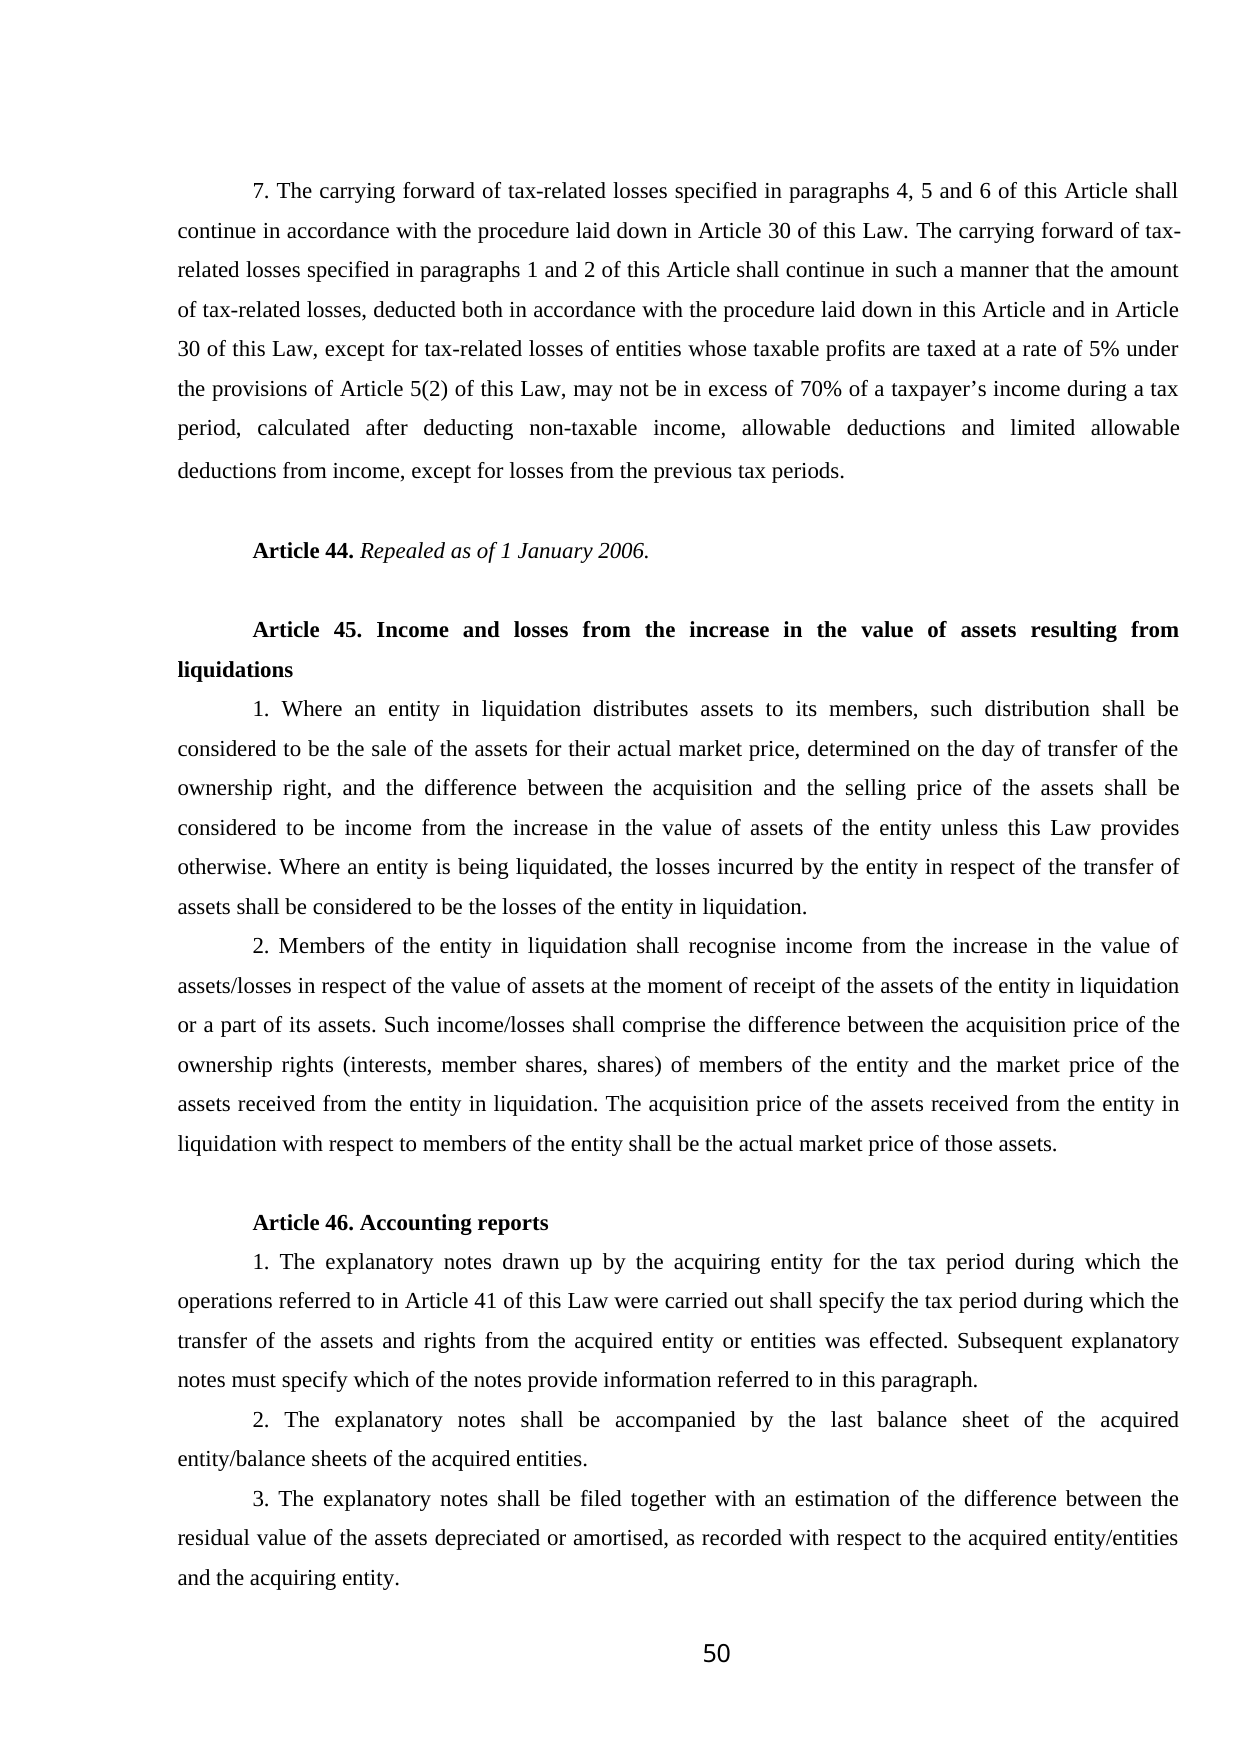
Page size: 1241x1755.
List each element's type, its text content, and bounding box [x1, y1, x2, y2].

text 1. The explanatory notes drawn up by the acquiring entity for the tax period during which the operations referred to in Article 41 of this Law were carried out shall specify the tax period during which the transfer of the assets and rights from the acquired entity or entities was effected. Subsequent explanatory notes must specify which of the notes provide information referred to in this paragraph. [177, 1248, 1181, 1393]
text 3. The explanatory notes shall be filed together with an estimation of the difference between the residual value of the assets depreciated or amortised, as recorded with respect to the acquired entity/entities and the acquiring entity. [177, 1485, 1181, 1590]
text 7. The carrying forward of tax-related losses specified in paragraphs 4, 5 and 6 of this Article shall continue in accordance with the procedure laid down in Article 30 of this Law. The carrying forward of tax-related losses specified in paragraphs 1 and 2 of this Article shall continue in such a manner that the amount of tax-related losses, deducted both in accordance with the procedure laid down in this Article and in Article 30 of this Law, except for tax-related losses of entities whose taxable profits are taxed at a rate of 5% under the provisions of Article 5(2) of this Law, may not be in excess of 70% of a taxpayer’s income during a tax period, calculated after deducting non-taxable income, allowable deductions and limited allowable deductions from income, except for losses from the previous tax periods. [177, 177, 1181, 483]
text 1. Where an entity in liquidation distributes assets to its members, such distribution shall be considered to be the sale of the assets for their actual market price, determined on the day of transfer of the ownership right, and the difference between the acquisition and the selling price of the assets shall be considered to be income from the increase in the value of assets of the entity unless this Law provides otherwise. Where an entity is being liquidated, the losses incurred by the entity in respect of the transfer of assets shall be considered to be the losses of the entity in liquidation. [177, 695, 1181, 919]
text Article 44. Repealed as of 1 January 2006. [177, 537, 1181, 564]
text Article 46. Accounting reports [177, 1208, 1181, 1235]
text 2. The explanatory notes shall be accompanied by the last balance sheet of the acquired entity/balance sheets of the acquired entities. [177, 1406, 1181, 1472]
text Article 45. Income and losses from the increase in the value of assets resulting from liquidations [177, 616, 1181, 682]
text 2. Members of the entity in liquidation shall recognise income from the increase in the value of assets/losses in respect of the value of assets at the moment of receipt of the assets of the entity in liquidation or a part of its assets. Such income/losses shall comprise the difference between the acquisition price of the ownership rights (interests, member shares, shares) of members of the entity and the market price of the assets received from the entity in liquidation. The acquisition price of the assets received from the entity in liquidation with respect to members of the entity shall be the actual market price of those assets. [177, 932, 1181, 1156]
